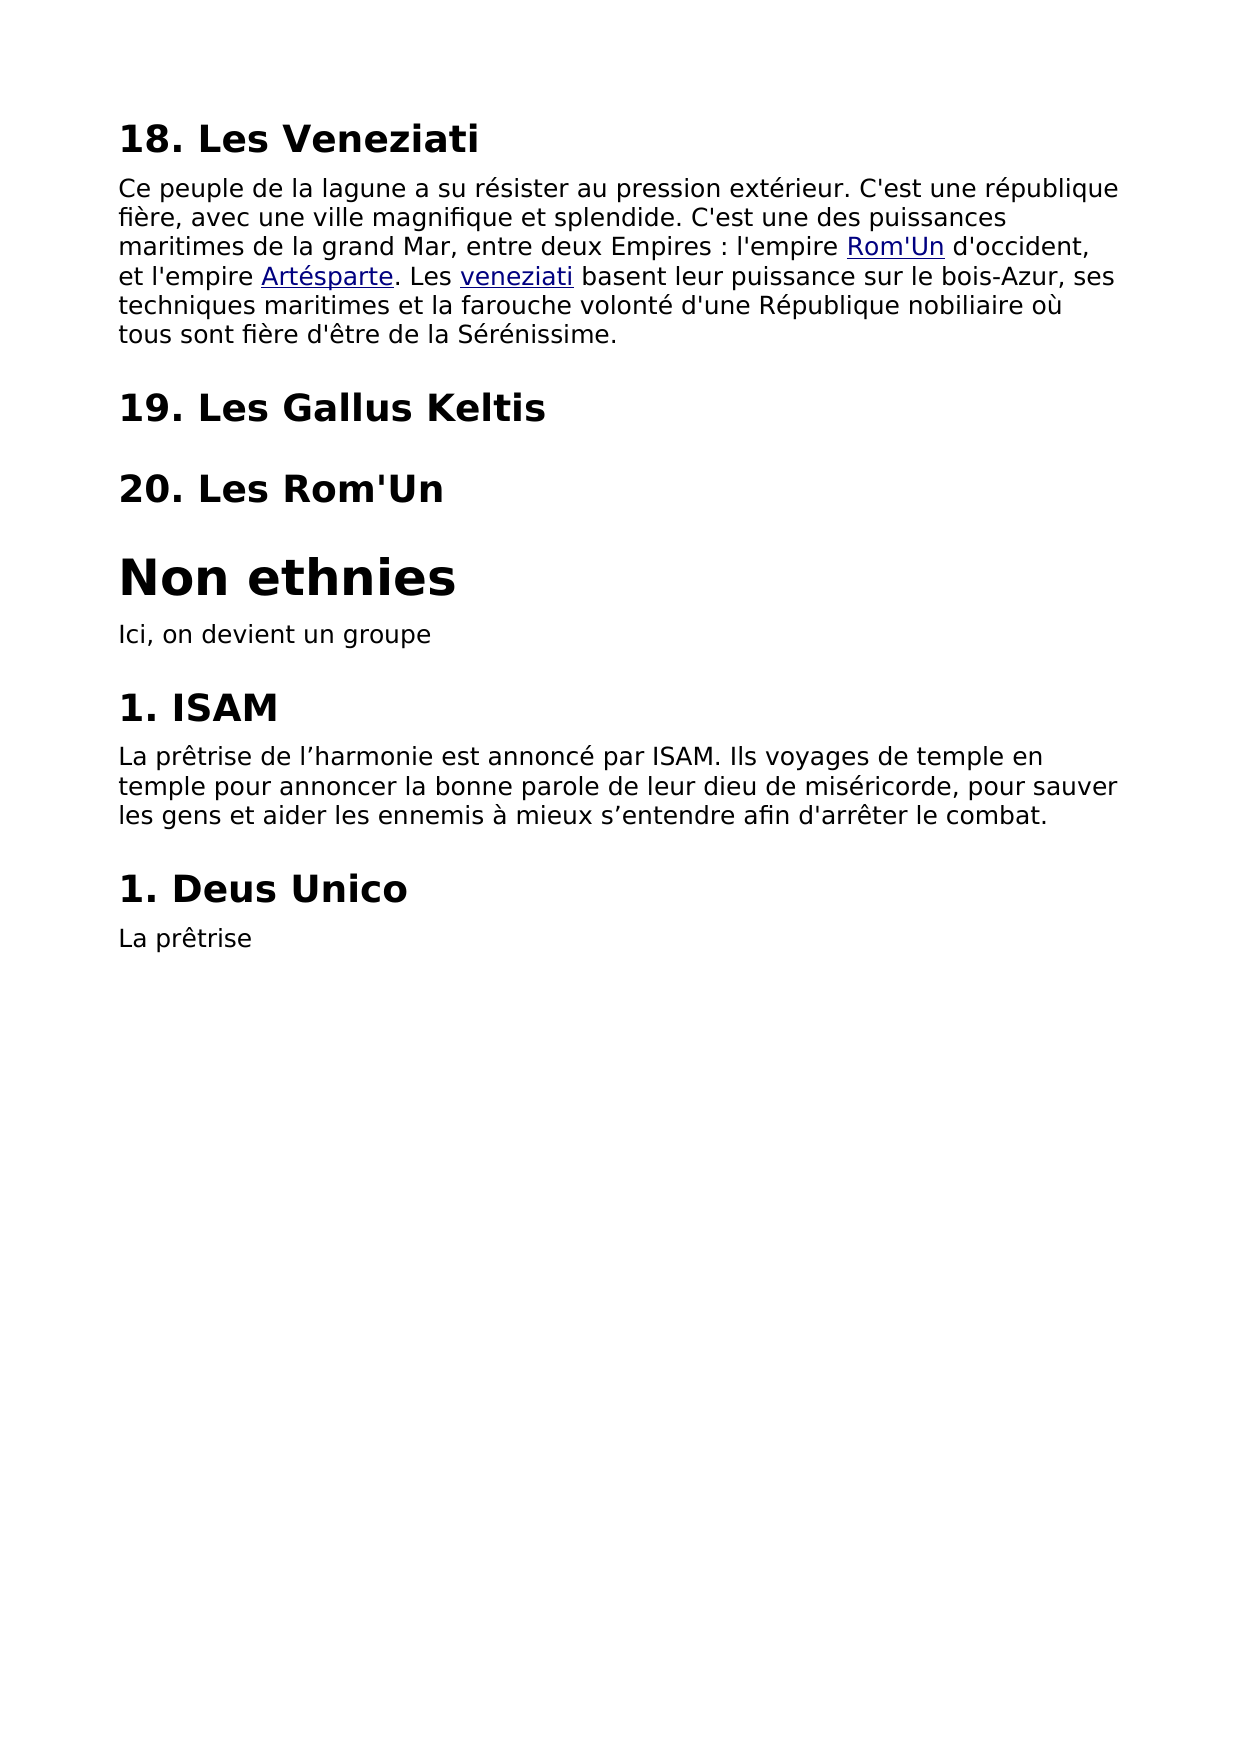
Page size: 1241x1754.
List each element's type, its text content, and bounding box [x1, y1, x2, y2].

subtitle 19. Les Gallus Keltis [118, 387, 1122, 430]
subtitle 18. Les Veneziati [118, 118, 1122, 162]
text Ici, on devient un groupe [118, 620, 1122, 649]
subtitle 1. Deus Unico [118, 868, 1122, 911]
subtitle Non ethnies [118, 549, 1122, 607]
subtitle 20. Les Rom'Un [118, 468, 1122, 512]
text La prêtrise de l’harmonie est annoncé par ISAM. Ils voyages de temple en temple pour annoncer la bonne parole de leur dieu de miséricorde, pour sauver les gens et aider les ennemis à mieux s’entendre afin d'arrêter le combat. [118, 743, 1122, 830]
text Ce peuple de la lagune a su résister au pression extérieur. C'est une république fière, avec une ville magnifique et splendide. C'est une des puissances maritimes de la grand Mar, entre deux Empires : l'empire Rom'Un d'occident, et l'empire Artésparte. Les veneziati basent leur puissance sur le bois-Azur, ses techniques maritimes et la farouche volonté d'une République nobiliaire où tous sont fière d'être de la Sérénissime. [118, 174, 1122, 349]
text La prêtrise [118, 924, 1122, 953]
subtitle 1. ISAM [118, 686, 1122, 730]
